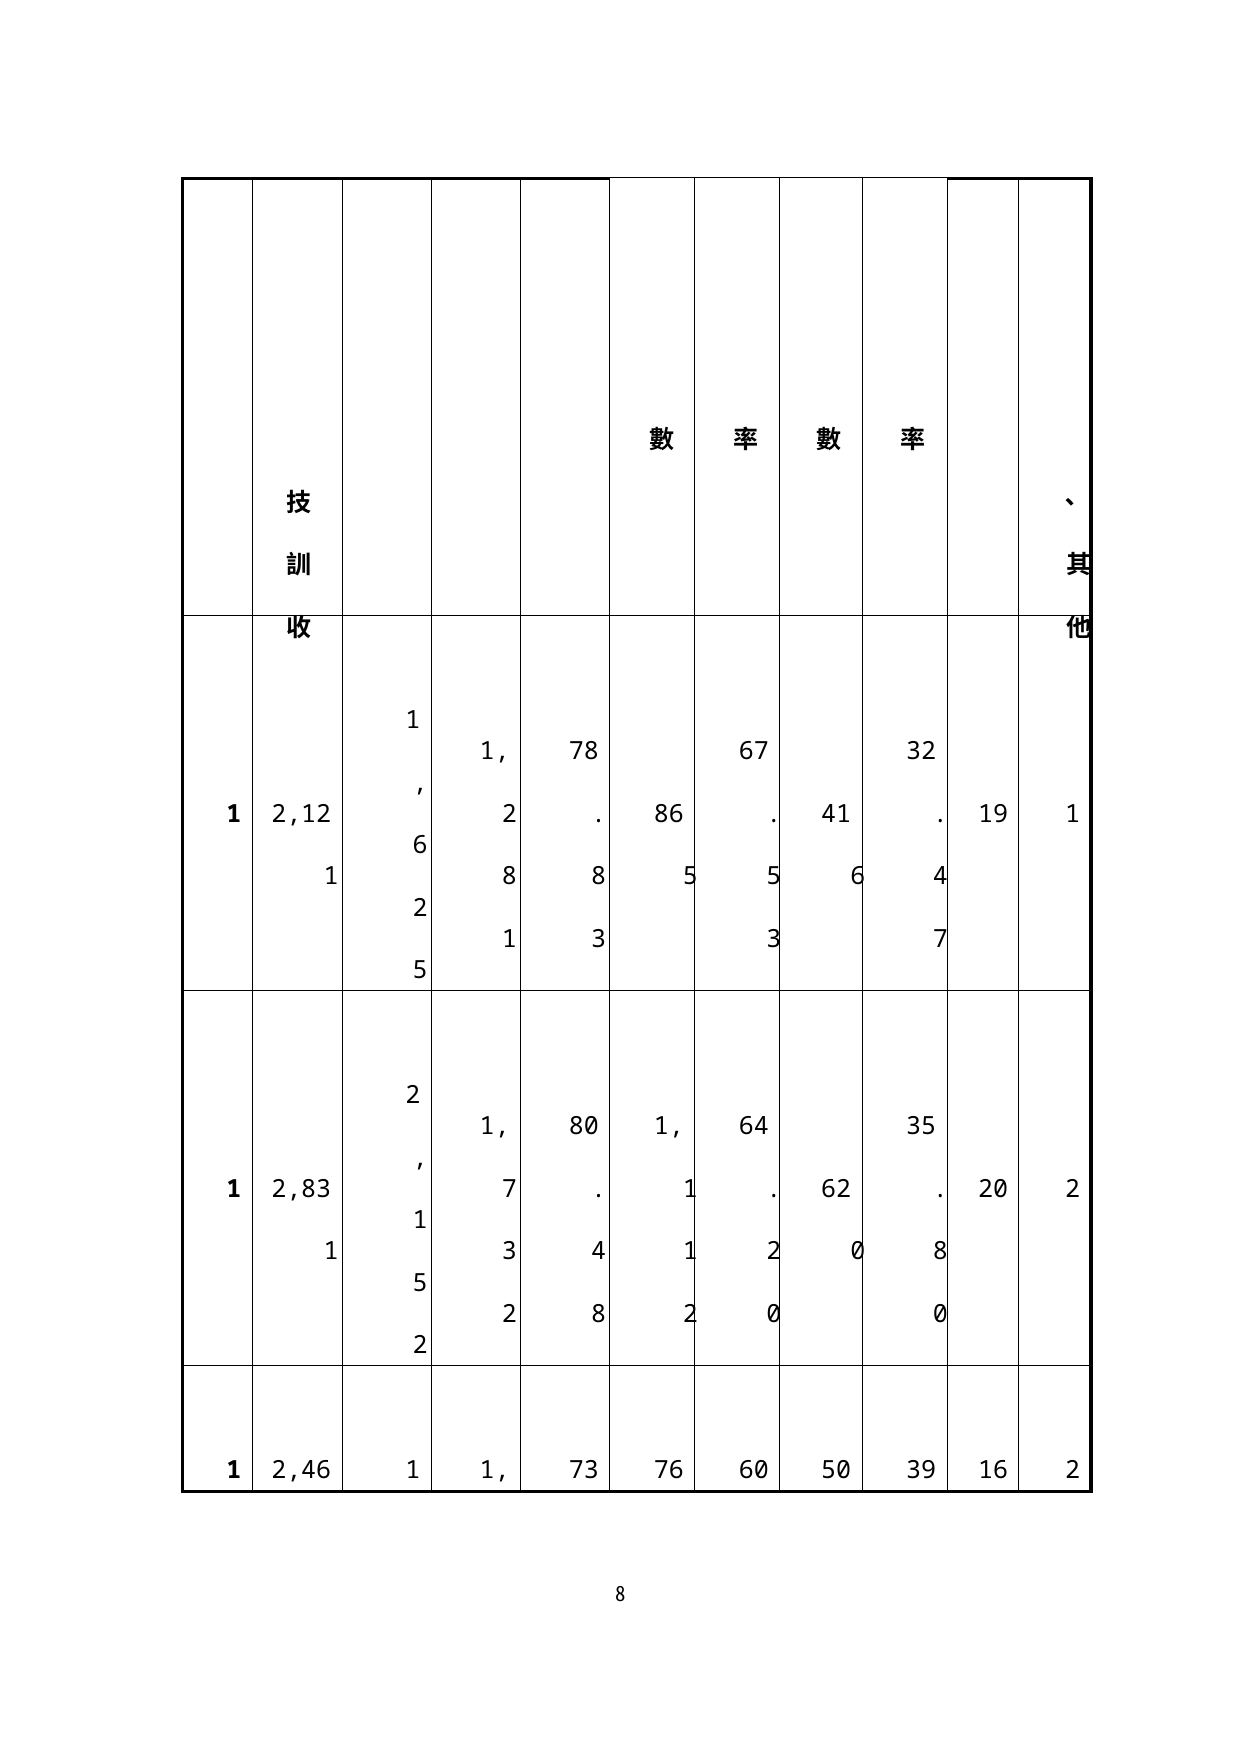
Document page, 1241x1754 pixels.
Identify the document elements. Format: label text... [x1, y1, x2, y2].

table_cell 416 [780, 616, 862, 990]
table_cell 218 [1019, 991, 1089, 1365]
table_cell 1 [343, 1366, 431, 1490]
table_cell 數 [610, 178, 694, 615]
table_cell 2,831 [253, 991, 342, 1365]
table_cell 865 [610, 616, 694, 990]
table_cell 145 [1019, 616, 1089, 990]
table_cell 145 [1079, 622, 1089, 635]
table_cell 108 [184, 991, 252, 1365]
table_cell 765 [610, 1366, 694, 1490]
table_cell 16 [948, 1366, 1018, 1490]
table_cell 64.20 [695, 991, 779, 1365]
table_cell 率 [863, 178, 947, 615]
table_cell 32.47 [863, 616, 947, 990]
table_cell 35.80 [863, 991, 947, 1365]
table_cell 率 [695, 178, 779, 615]
table_header [343, 180, 431, 615]
table_header 服役 、就學、其他 [1019, 180, 1089, 615]
table_cell 67.53 [695, 616, 779, 990]
table_cell 60 [695, 1366, 779, 1490]
table_cell 1,112 [610, 991, 694, 1365]
table_cell 1 [184, 1366, 252, 1490]
table_header 出矯正機關之技訓收容人數 [253, 180, 342, 615]
table_header [432, 180, 520, 615]
table_cell 39 [863, 1366, 947, 1490]
table_cell 620 [780, 991, 862, 1365]
table_cell 2,152 [343, 991, 431, 1365]
table_cell 2 [1019, 1366, 1089, 1490]
table_header [521, 180, 609, 615]
table_cell 1,281 [432, 616, 520, 990]
table_header 年度 [184, 180, 252, 615]
table_cell 73 [521, 1366, 609, 1490]
table_cell 202 [948, 991, 1018, 1365]
table_cell 80.48 [521, 991, 609, 1365]
table_cell 2,46 [253, 1366, 342, 1490]
table_cell 107 [184, 616, 252, 990]
table_header [948, 180, 1018, 615]
table_cell 199 [948, 616, 1018, 990]
table_cell 78.83 [521, 616, 609, 990]
table_cell 2,121 [253, 616, 342, 990]
table_cell 數 [780, 178, 862, 615]
table_cell 506 [780, 1366, 862, 1490]
table_cell 1,732 [432, 991, 520, 1365]
table_cell 1, [432, 1366, 520, 1490]
table_cell 1,625 [343, 616, 431, 990]
